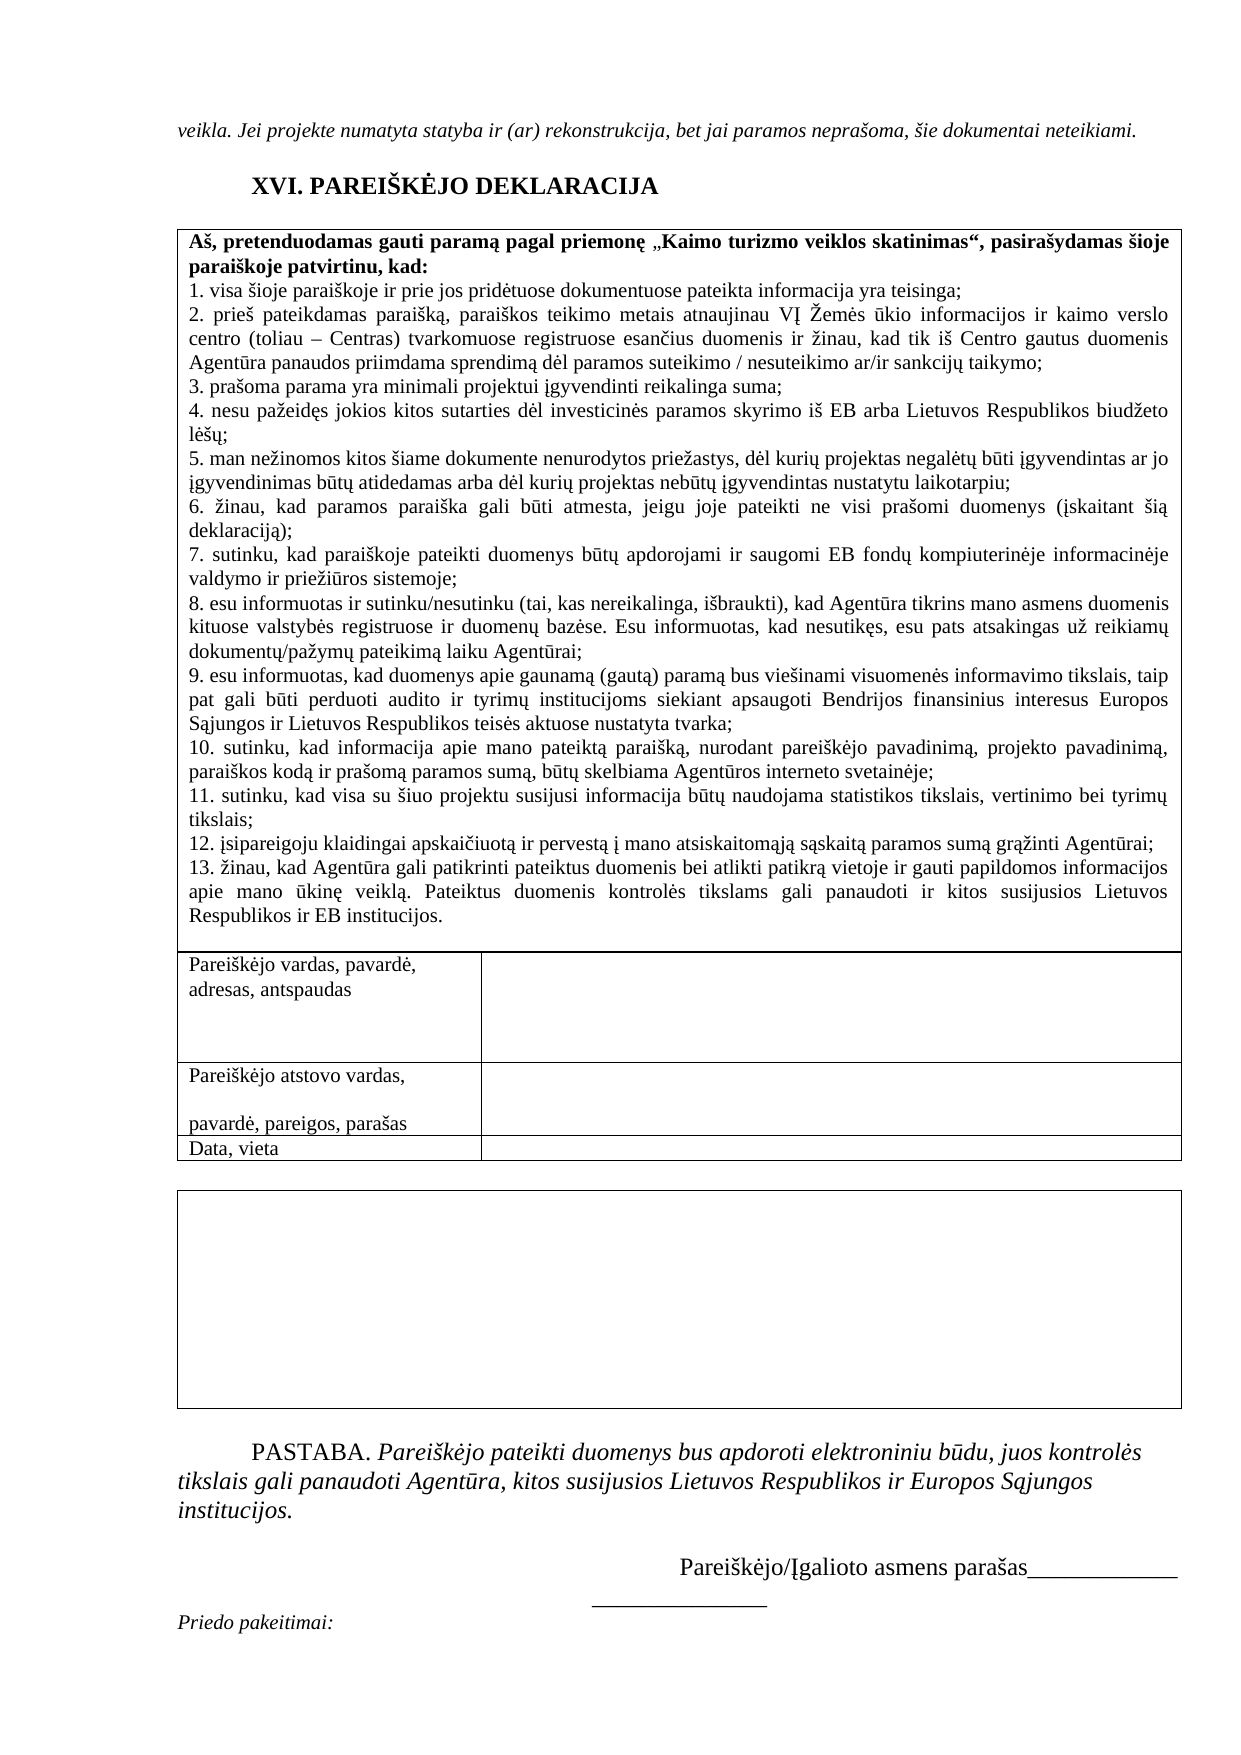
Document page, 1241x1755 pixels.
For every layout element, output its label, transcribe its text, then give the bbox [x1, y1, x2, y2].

text PASTABA. Pareiškėjo pateikti duomenys bus apdoroti elektroniniu būdu, juos kontrolės [177, 1437, 1181, 1466]
table_cell [482, 953, 1181, 1062]
text institucijos. [177, 1495, 1181, 1523]
table_header Aš, pretenduodamas gauti paramą pagal priemonę „Kaimo turizmo veiklos skatinimas“, pasirašydamas šioje paraiškoje patvirtinu, kad: 1. visa šioje paraiškoje ir prie jos pridėtuose dokumentuose pateikta informacija yra teisinga; 2. prieš pateikdamas paraišką, paraiškos teikimo metais atnaujinau VĮ Žemės ūkio informacijos ir kaimo verslo centro (toliau – Centras) tvarkomuose registruose esančius duomenis ir žinau, kad tik iš Centro gautus duomenis Agentūra panaudos priimdama sprendimą dėl paramos suteikimo / nesuteikimo ar/ir sankcijų taikymo; 3. prašoma parama yra minimali projektui įgyvendinti reikalinga suma; 4. nesu pažeidęs jokios kitos sutarties dėl investicinės paramos skyrimo iš EB arba Lietuvos Respublikos biudžeto lėšų; 5. man nežinomos kitos šiame dokumente nenurodytos priežastys, dėl kurių projektas negalėtų būti įgyvendintas ar jo įgyvendinimas būtų atidedamas arba dėl kurių projektas nebūtų įgyvendintas nustatytu laikotarpiu; 6. žinau, kad paramos paraiška gali būti atmesta, jeigu joje pateikti ne visi prašomi duomenys (įskaitant šią deklaraciją); 7. sutinku, kad paraiškoje pateikti duomenys būtų apdorojami ir saugomi EB fondų kompiuterinėje informacinėje valdymo ir priežiūros sistemoje; 8. esu informuotas ir sutinku/nesutinku (tai, kas nereikalinga, išbraukti), kad Agentūra tikrins mano asmens duomenis kituose valstybės registruose ir duomenų bazėse. Esu informuotas, kad nesutikęs, esu pats atsakingas už reikiamų dokumentų/pažymų pateikimą laiku Agentūrai; 9. esu informuotas, kad duomenys apie gaunamą (gautą) paramą bus viešinami visuomenės informavimo tikslais, taip pat gali būti perduoti audito ir tyrimų institucijoms siekiant apsaugoti Bendrijos finansinius interesus Europos Sąjungos ir Lietuvos Respublikos teisės aktuose nustatyta tvarka; 10. sutinku, kad informacija apie mano pateiktą paraišką, nurodant pareiškėjo pavadinimą, projekto pavadinimą, paraiškos kodą ir prašomą paramos sumą, būtų skelbiama Agentūros interneto svetainėje; 11. sutinku, kad visa su šiuo projektu susijusi informacija būtų naudojama statistikos tikslais, vertinimo bei tyrimų tikslais; 12. įsipareigoju klaidingai apskaičiuotą ir pervestą į mano atsiskaitomąją sąskaitą paramos sumą grąžinti Agentūrai; 13. žinau, kad Agentūra gali patikrinti pateiktus duomenis bei atlikti patikrą vietoje ir gauti papildomos informacijos apie mano ūkinę veiklą. Pateiktus duomenis kontrolės tikslams gali panaudoti ir kitos susijusios Lietuvos Respublikos ir EB institucijos. [178, 230, 1181, 951]
table_cell Data, vieta [178, 1136, 481, 1160]
text Priedo pakeitimai: [177, 1610, 1181, 1634]
table_cell [482, 1136, 1181, 1160]
text Pareiškėjo/Įgalioto asmens parašas____________ [177, 1552, 1181, 1581]
table_cell Pareiškėjo atstovo vardas, pavardė, pareigos, parašas [178, 1063, 481, 1135]
text veikla. Jei projekte numatyta statyba ir (ar) rekonstrukcija, bet jai paramos neprašoma, šie dokumentai neteikiami. [177, 118, 1181, 142]
text ______________ [177, 1581, 1181, 1610]
text XVI. PAREIŠKĖJO DEKLARACIJA [177, 171, 1181, 200]
table_cell Pareiškėjo vardas, pavardė, adresas, antspaudas [178, 953, 481, 1062]
text tikslais gali panaudoti Agentūra, kitos susijusios Lietuvos Respublikos ir Europos Sąjungos [177, 1466, 1181, 1495]
table_cell [482, 1063, 1181, 1135]
table_header [178, 1191, 1181, 1407]
